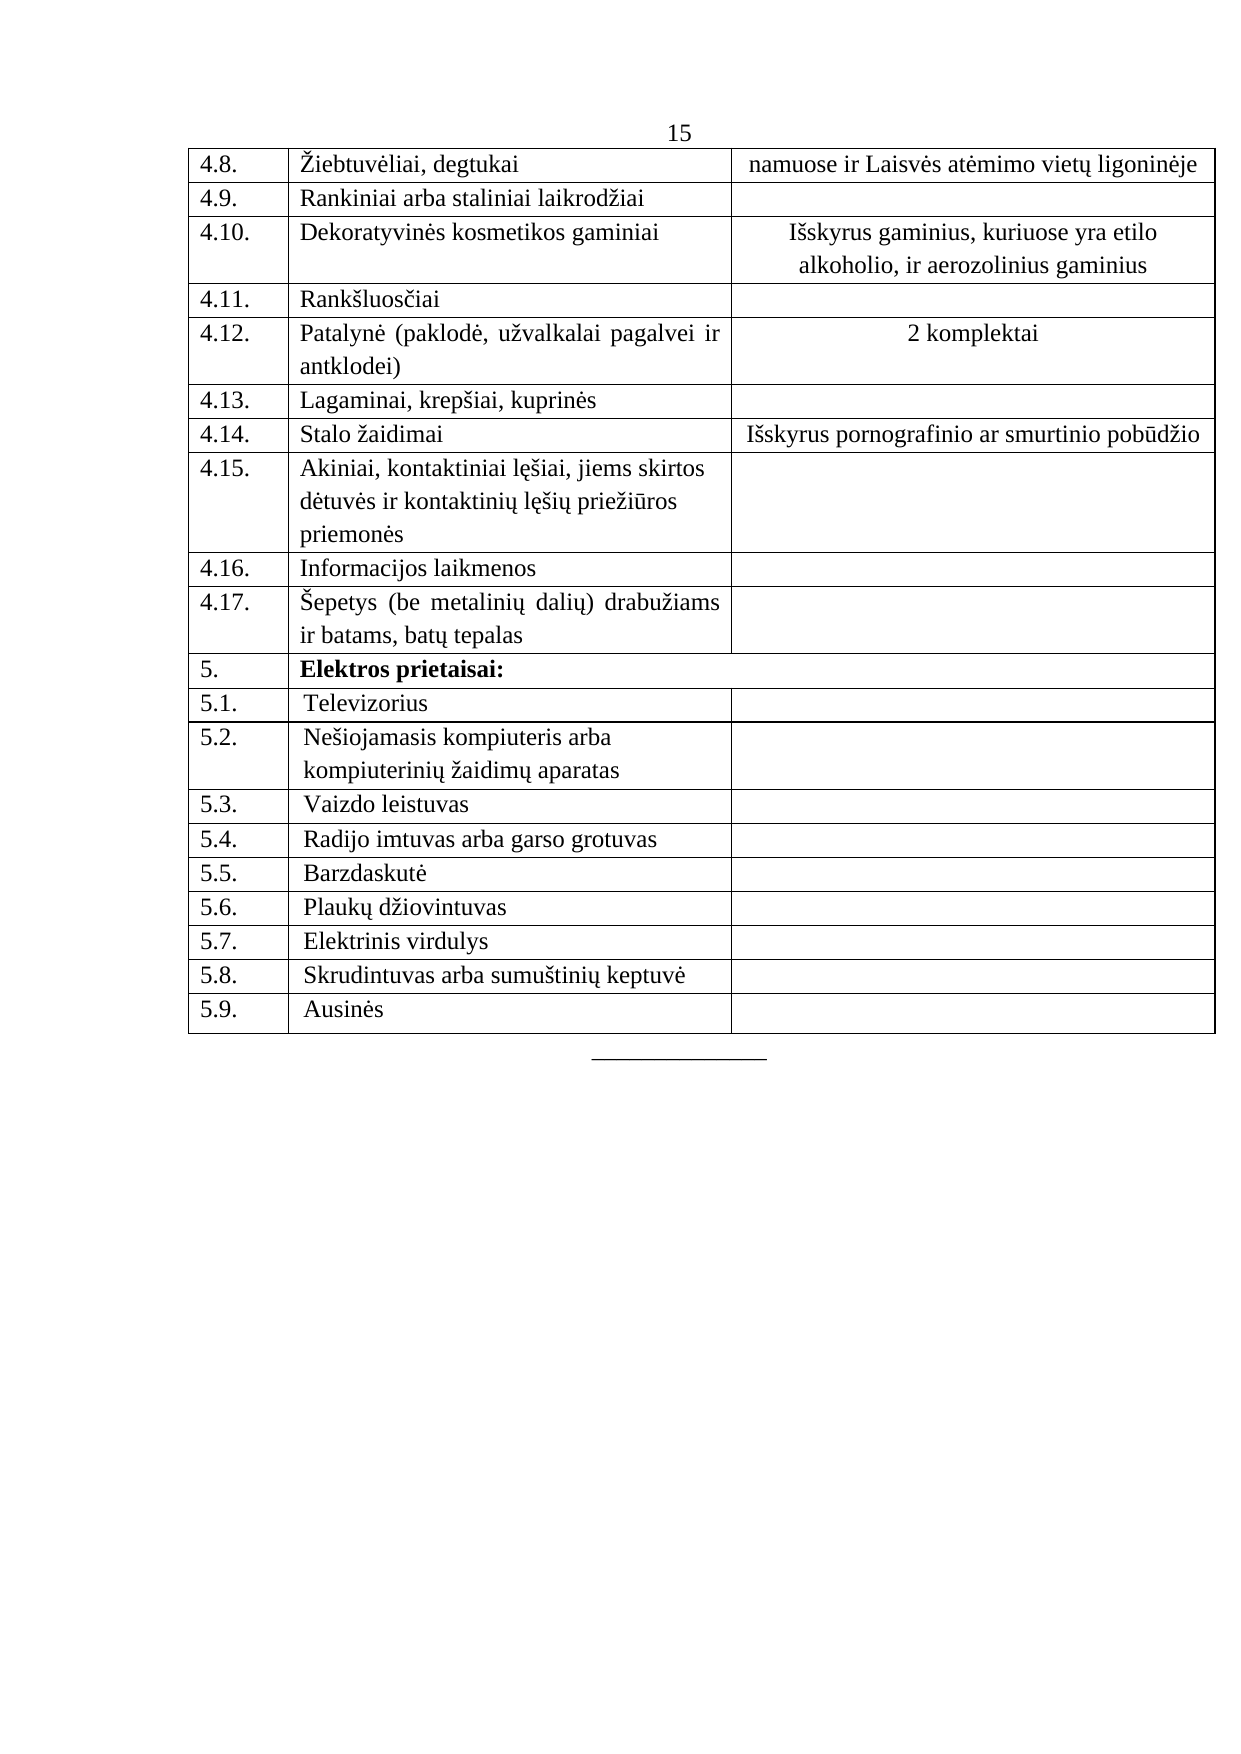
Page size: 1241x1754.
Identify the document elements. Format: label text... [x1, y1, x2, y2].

table_cell 5.1. [189, 689, 288, 721]
table_cell Akiniai, kontaktiniai lęšiai, jiems skirtos dėtuvės ir kontaktinių lęšių priežiūros priemonės [289, 453, 731, 552]
table_cell Vaizdo leistuvas [289, 790, 731, 823]
table_cell 4.14. [189, 419, 288, 452]
table_cell Informacijos laikmenos [289, 553, 731, 586]
table_cell [732, 790, 1214, 823]
table_cell 4.11. [189, 284, 288, 317]
table_cell Išskyrus pornografinio ar smurtinio pobūdžio [732, 419, 1214, 452]
table_cell [732, 926, 1214, 959]
table_cell 4.12. [189, 318, 288, 384]
table_cell 5.9. [189, 994, 288, 1033]
table_cell 4.17. [189, 587, 288, 653]
table_cell 4.10. [189, 217, 288, 283]
table_cell 4.9. [189, 183, 288, 216]
table_cell 5.8. [189, 960, 288, 993]
table_cell 5.5. [189, 858, 288, 891]
table_cell 5.3. [189, 790, 288, 823]
table_cell [732, 284, 1214, 317]
table_cell [732, 994, 1214, 1033]
table_cell Išskyrus gaminius, kuriuose yra etilo alkoholio, ir aerozolinius gaminius [732, 217, 1214, 283]
table_cell Šepetys (be metalinių dalių) drabužiams ir batams, batų tepalas [289, 587, 731, 653]
table_cell [732, 453, 1214, 552]
table_cell Žiebtuvėliai, degtukai [289, 149, 731, 182]
table_cell namuose ir Laisvės atėmimo vietų ligoninėje [732, 149, 1214, 182]
table_cell 5.2. [189, 723, 288, 788]
table_cell 5. [189, 654, 288, 687]
table_cell 4.13. [189, 385, 288, 418]
text ______________ [177, 1034, 1181, 1063]
table_cell [732, 385, 1214, 418]
table_cell [732, 892, 1214, 925]
table_cell Ausinės [289, 994, 731, 1033]
table_cell Radijo imtuvas arba garso grotuvas [289, 824, 731, 857]
table_cell [732, 689, 1214, 721]
table_cell [732, 183, 1214, 216]
table_cell [732, 858, 1214, 891]
table_cell [732, 553, 1214, 586]
table_cell [732, 723, 1214, 788]
table_cell Lagaminai, krepšiai, kuprinės [289, 385, 731, 418]
table_cell Skrudintuvas arba sumuštinių keptuvė [289, 960, 731, 993]
table_cell [732, 960, 1214, 993]
table_cell Rankšluosčiai [289, 284, 731, 317]
table_cell Plaukų džiovintuvas [289, 892, 731, 925]
table_cell Barzdaskutė [289, 858, 731, 891]
table_cell [732, 587, 1214, 653]
table_cell Stalo žaidimai [289, 419, 731, 452]
table_cell Elektros prietaisai: [289, 654, 1214, 687]
table_cell 4.8. [189, 149, 288, 182]
table_cell 5.6. [189, 892, 288, 925]
table_cell 4.16. [189, 553, 288, 586]
table_cell Televizorius [289, 689, 731, 721]
table_cell 5.7. [189, 926, 288, 959]
table_cell Dekoratyvinės kosmetikos gaminiai [289, 217, 731, 283]
table_cell [732, 824, 1214, 857]
table_cell 4.15. [189, 453, 288, 552]
table_cell Rankiniai arba staliniai laikrodžiai [289, 183, 731, 216]
table_cell 2 komplektai [732, 318, 1214, 384]
table_cell Patalynė (paklodė, užvalkalai pagalvei ir antklodei) [289, 318, 731, 384]
table_cell Nešiojamasis kompiuteris arba kompiuterinių žaidimų aparatas [289, 723, 731, 788]
table_cell Elektrinis virdulys [289, 926, 731, 959]
table_cell 5.4. [189, 824, 288, 857]
